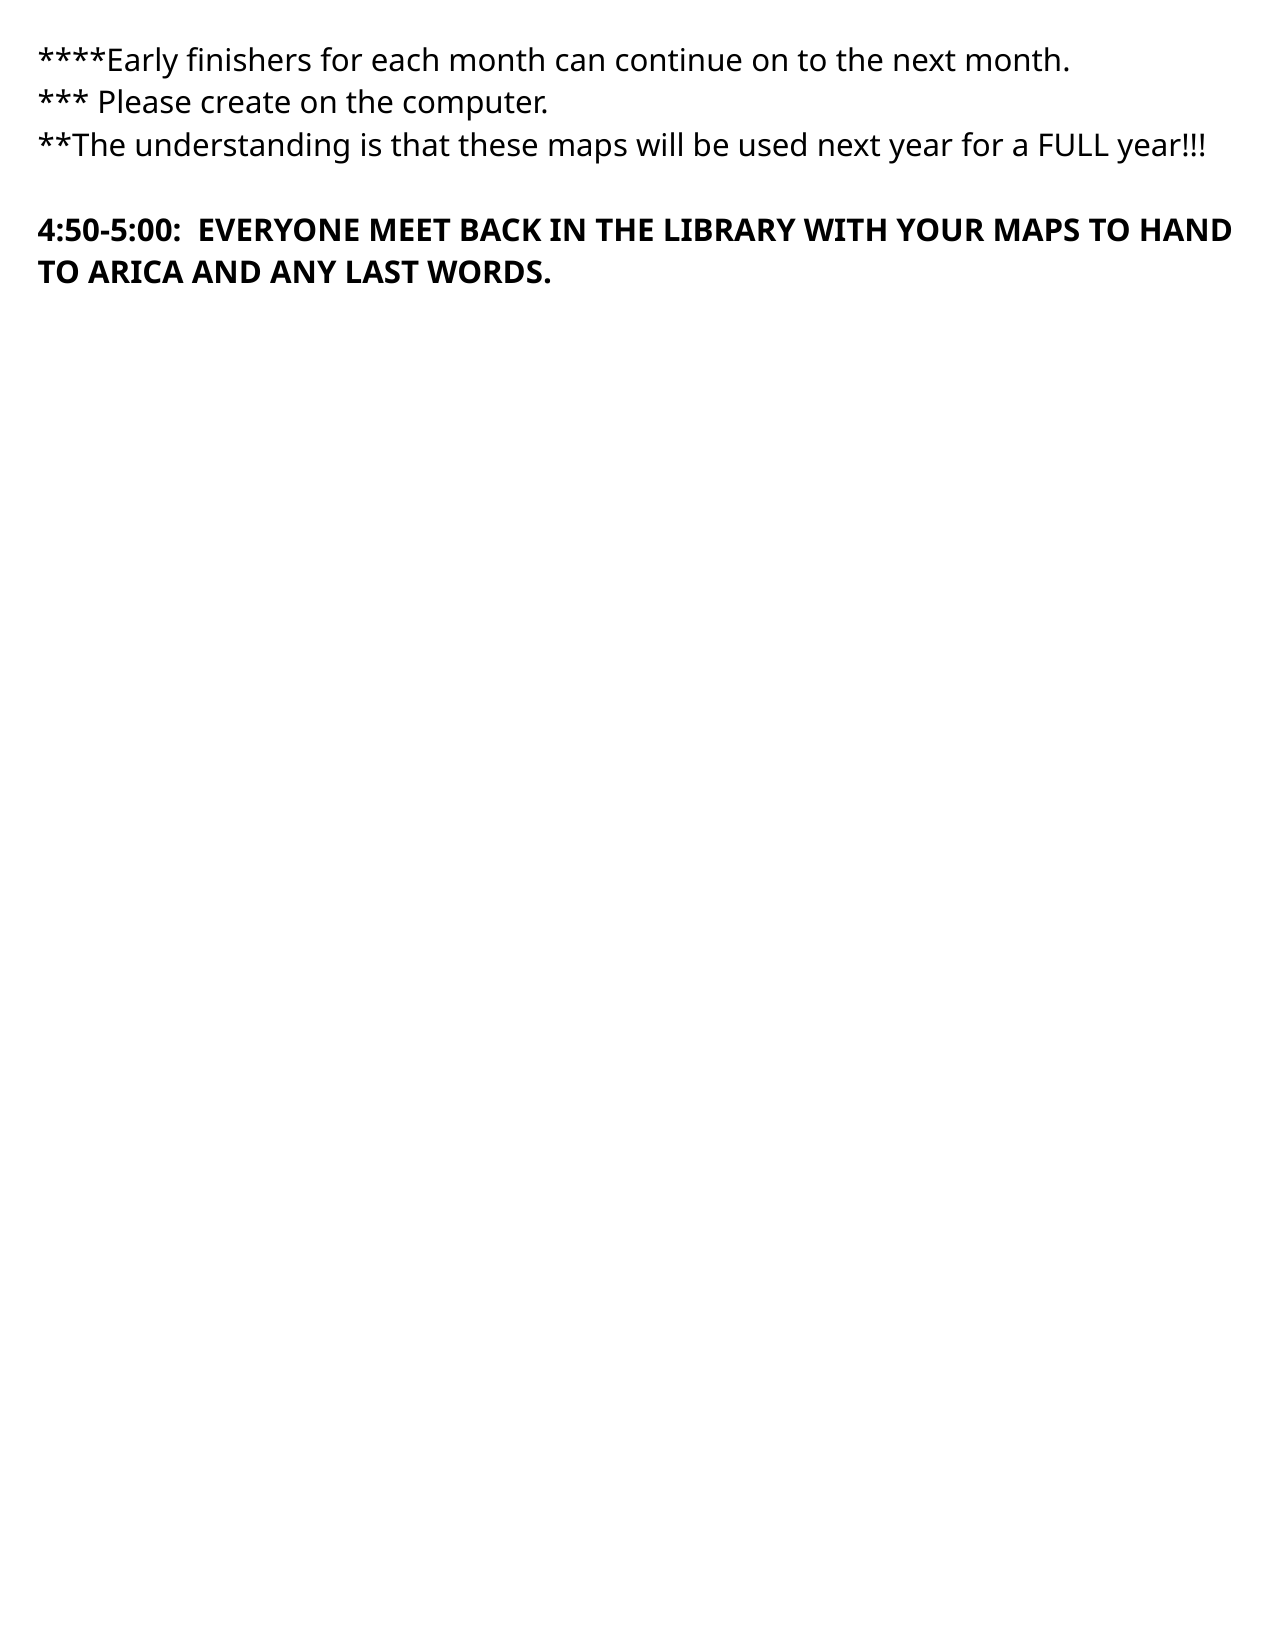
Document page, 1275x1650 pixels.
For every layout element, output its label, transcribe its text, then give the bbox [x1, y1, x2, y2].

text ****Early finishers for each month can continue on to the next month. [37, 37, 1237, 80]
text **The understanding is that these maps will be used next year for a FULL year!!! [37, 123, 1237, 165]
text *** Please create on the computer. [37, 80, 1237, 123]
text 4:50-5:00: EVERYONE MEET BACK IN THE LIBRARY WITH YOUR MAPS TO HAND TO ARICA AND ANY LAST WORDS. [37, 208, 1237, 293]
